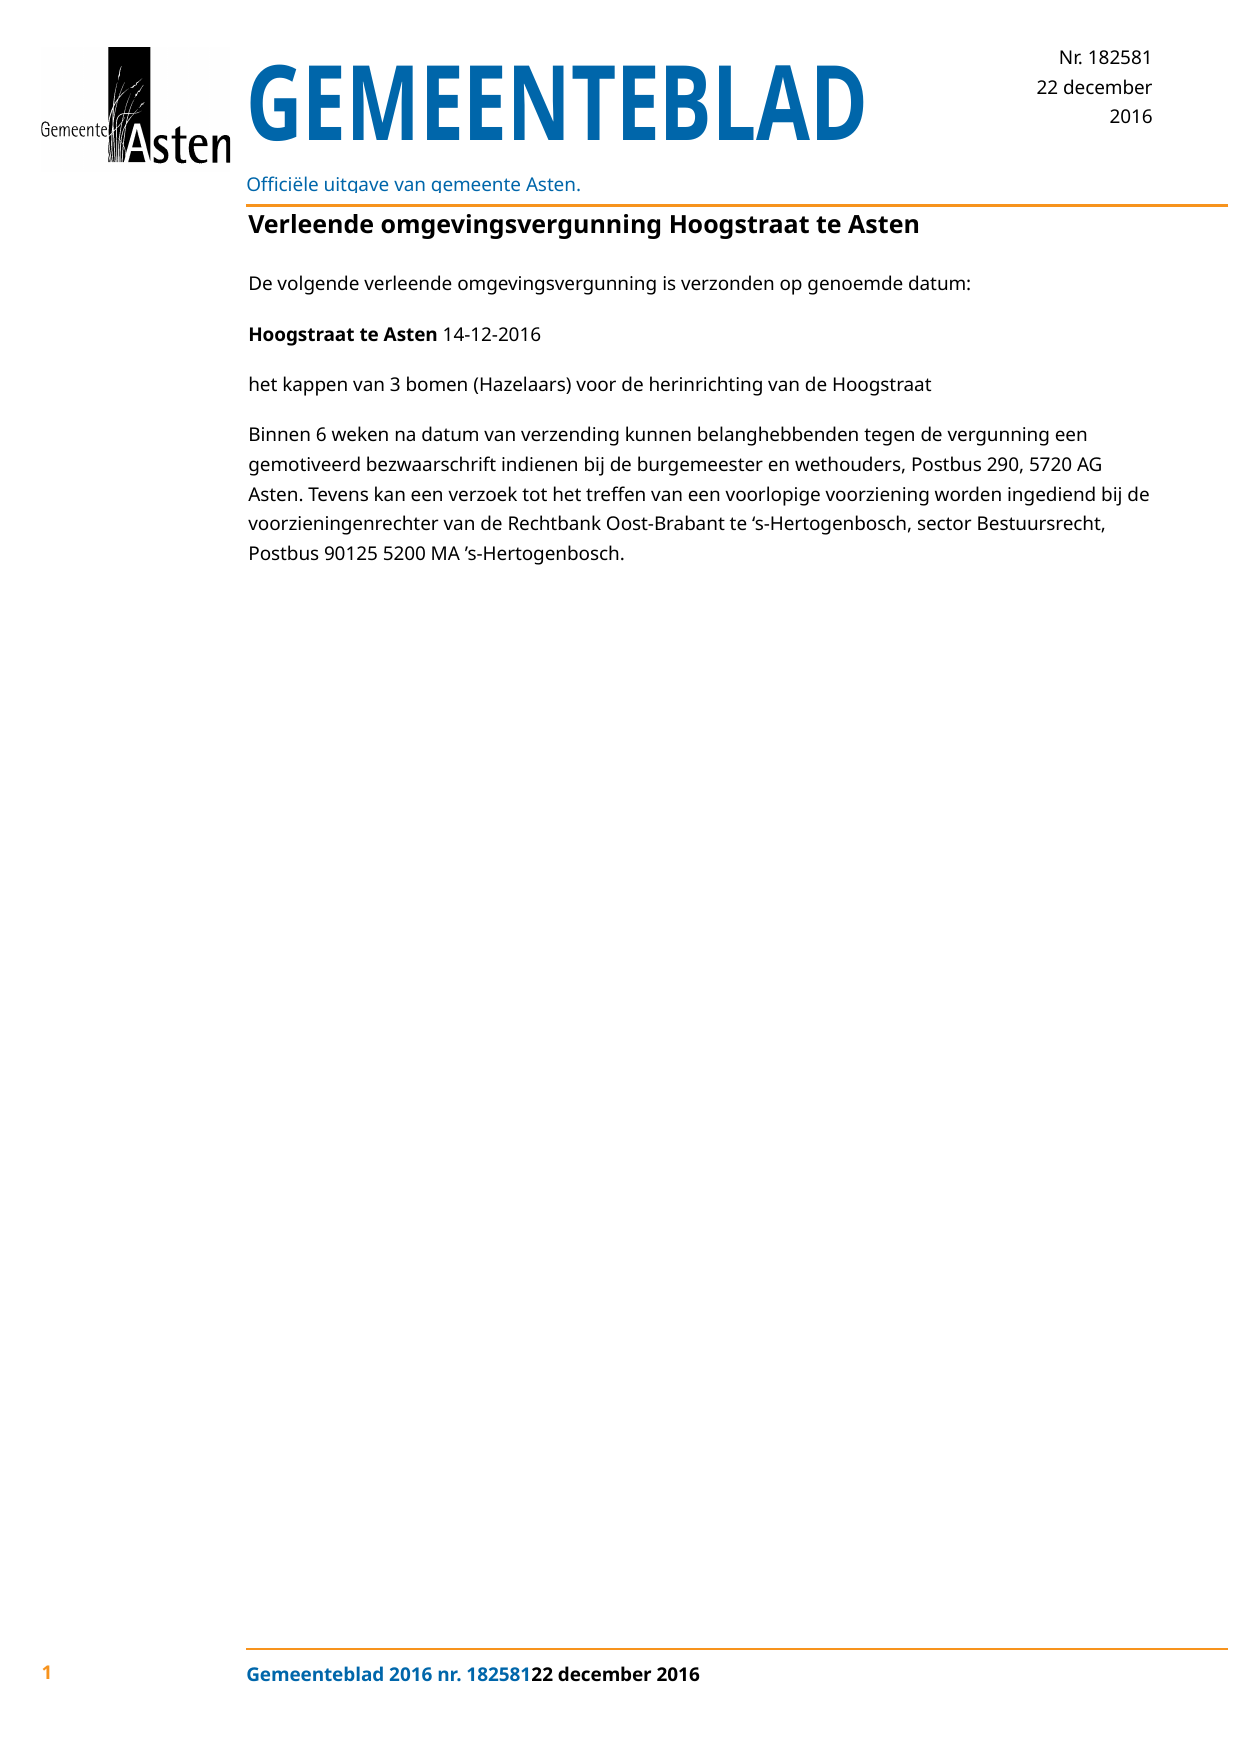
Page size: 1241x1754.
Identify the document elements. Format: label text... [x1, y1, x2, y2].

text Verleende omgevingsvergunning Hoogstraat te Asten [248, 207, 1152, 241]
text Binnen 6 weken na datum van verzending kunnen belanghebbenden tegen de vergunning een gemotiveerd bezwaarschrift indienen bij de burgemeester en wethouders, Postbus 290, 5720 AG Asten. Tevens kan een verzoek tot het treffen van een voorlopige voorziening worden ingediend bij de voorzieningenrechter van de Rechtbank Oost-Brabant te ‘s-Hertogenbosch, sector Bestuursrecht, Postbus 90125 5200 MA ’s-Hertogenbosch. [248, 422, 1152, 566]
text De volgende verleende omgevingsvergunning is verzonden op genoemde datum: [248, 270, 1152, 296]
text Hoogstraat te Asten 14-12-2016 [248, 321, 1152, 346]
text het kappen van 3 bomen (Hazelaars) voor de herinrichting van de Hoogstraat [248, 371, 1152, 397]
picture [41, 47, 231, 172]
